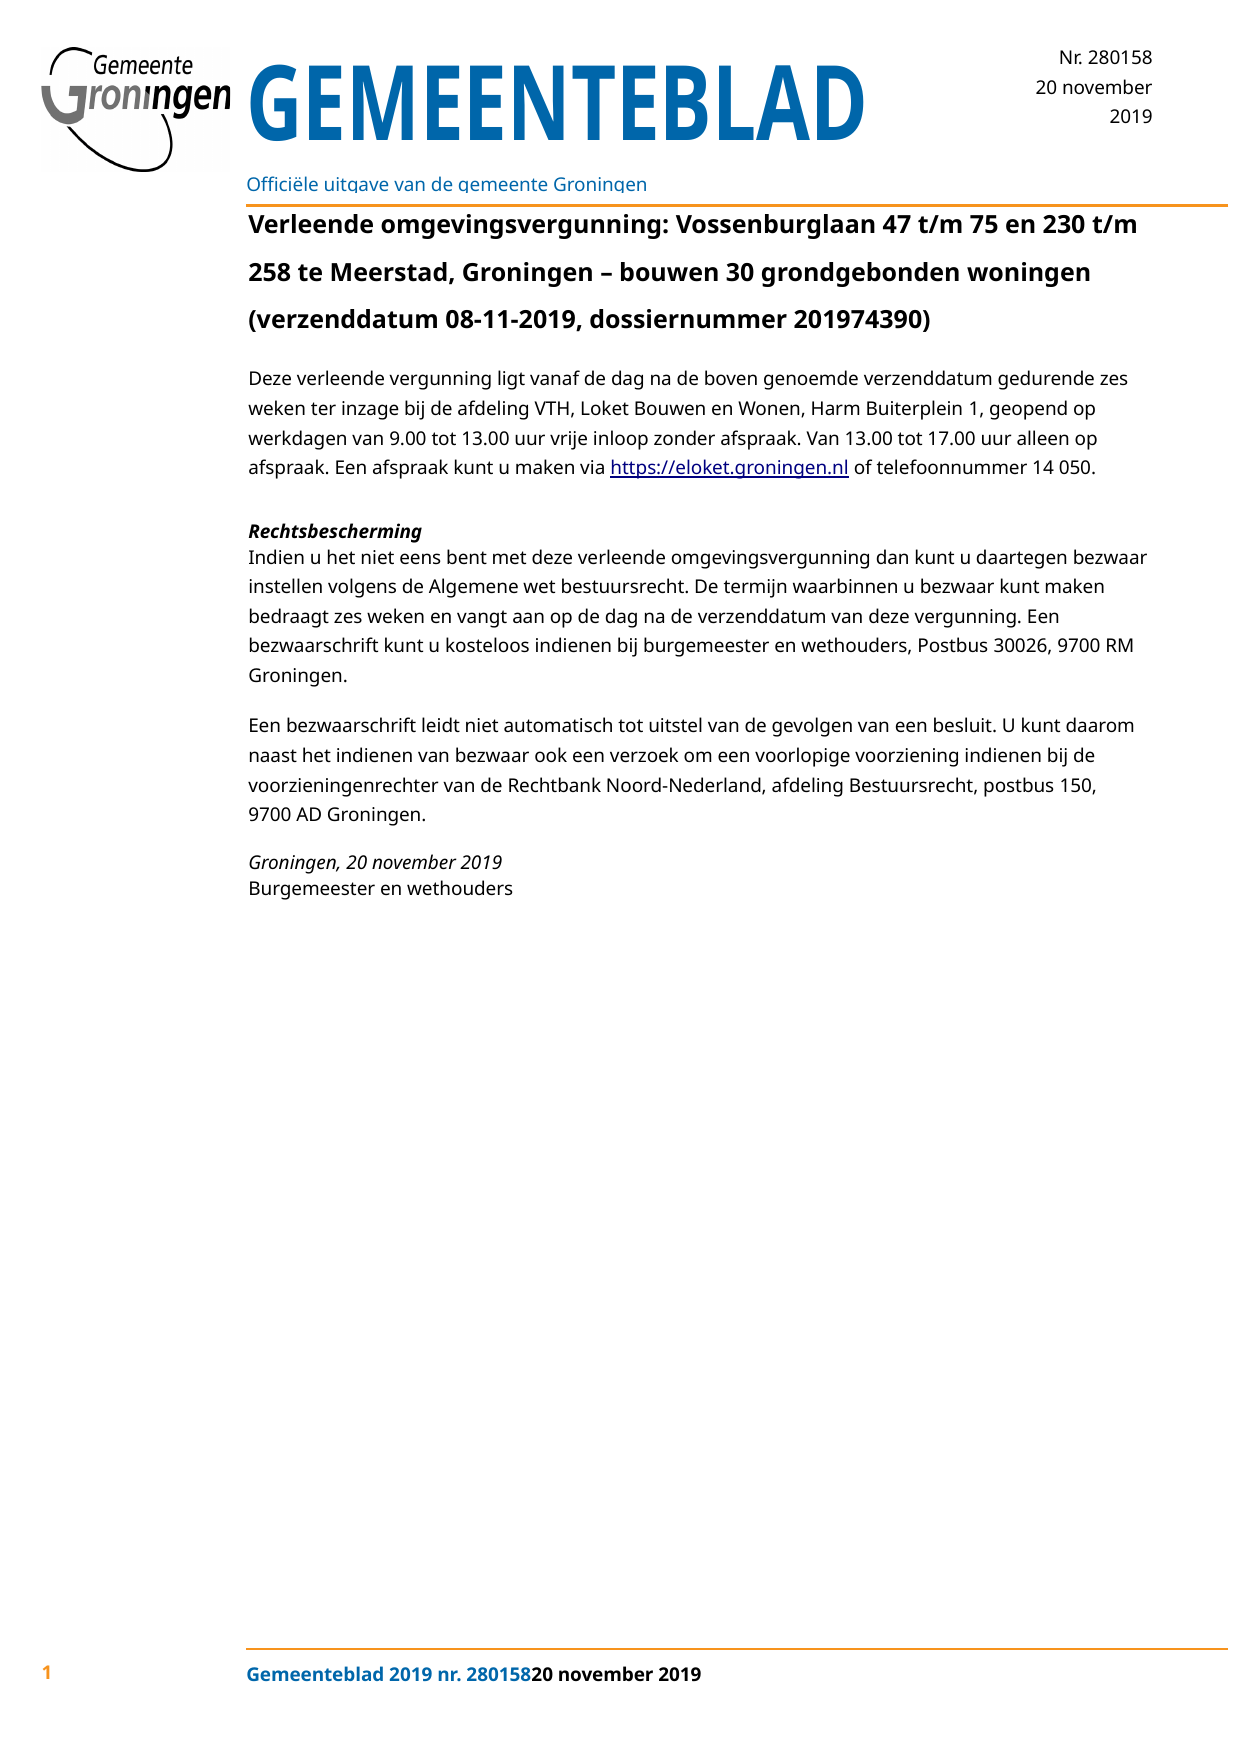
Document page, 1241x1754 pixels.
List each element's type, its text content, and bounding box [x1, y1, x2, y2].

text Indien u het niet eens bent met deze verleende omgevingsvergunning dan kunt u daartegen bezwaar instellen volgens de Algemene wet bestuursrecht. De termijn waarbinnen u bezwaar kunt maken bedraagt zes weken en vangt aan op de dag na de verzenddatum van deze vergunning. Een bezwaarschrift kunt u kosteloos indienen bij burgemeester en wethouders, Postbus 30026, 9700 RM Groningen. [248, 544, 1152, 688]
picture [41, 47, 231, 172]
text Een bezwaarschrift leidt niet automatisch tot uitstel van de gevolgen van een besluit. U kunt daarom naast het indienen van bezwaar ook een verzoek om een voorlopige voorziening indienen bij de voorzieningenrechter van de Rechtbank Noord-Nederland, afdeling Bestuursrecht, postbus 150, 9700 AD Groningen. [248, 713, 1152, 827]
text Deze verleende vergunning ligt vanaf de dag na de boven genoemde verzenddatum gedurende zes weken ter inzage bij de afdeling VTH, Loket Bouwen en Wonen, Harm Buiterplein 1, geopend op werkdagen van 9.00 tot 13.00 uur vrije inloop zonder afspraak. Van 13.00 tot 17.00 uur alleen op afspraak. Een afspraak kunt u maken via https://eloket.groningen.nl of telefoonnummer 14 050. [248, 366, 1152, 480]
text Verleende omgevingsvergunning: Vossenburglaan 47 t/m 75 en 230 t/m 258 te Meerstad, Groningen – bouwen 30 grondgebonden woningen (verzenddatum 08-11-2019, dossiernummer 201974390) [248, 207, 1152, 336]
text Groningen, 20 november 2019 [248, 849, 1152, 875]
text Burgemeester en wethouders [248, 875, 1152, 901]
text Rechtsbescherming [248, 518, 1152, 544]
